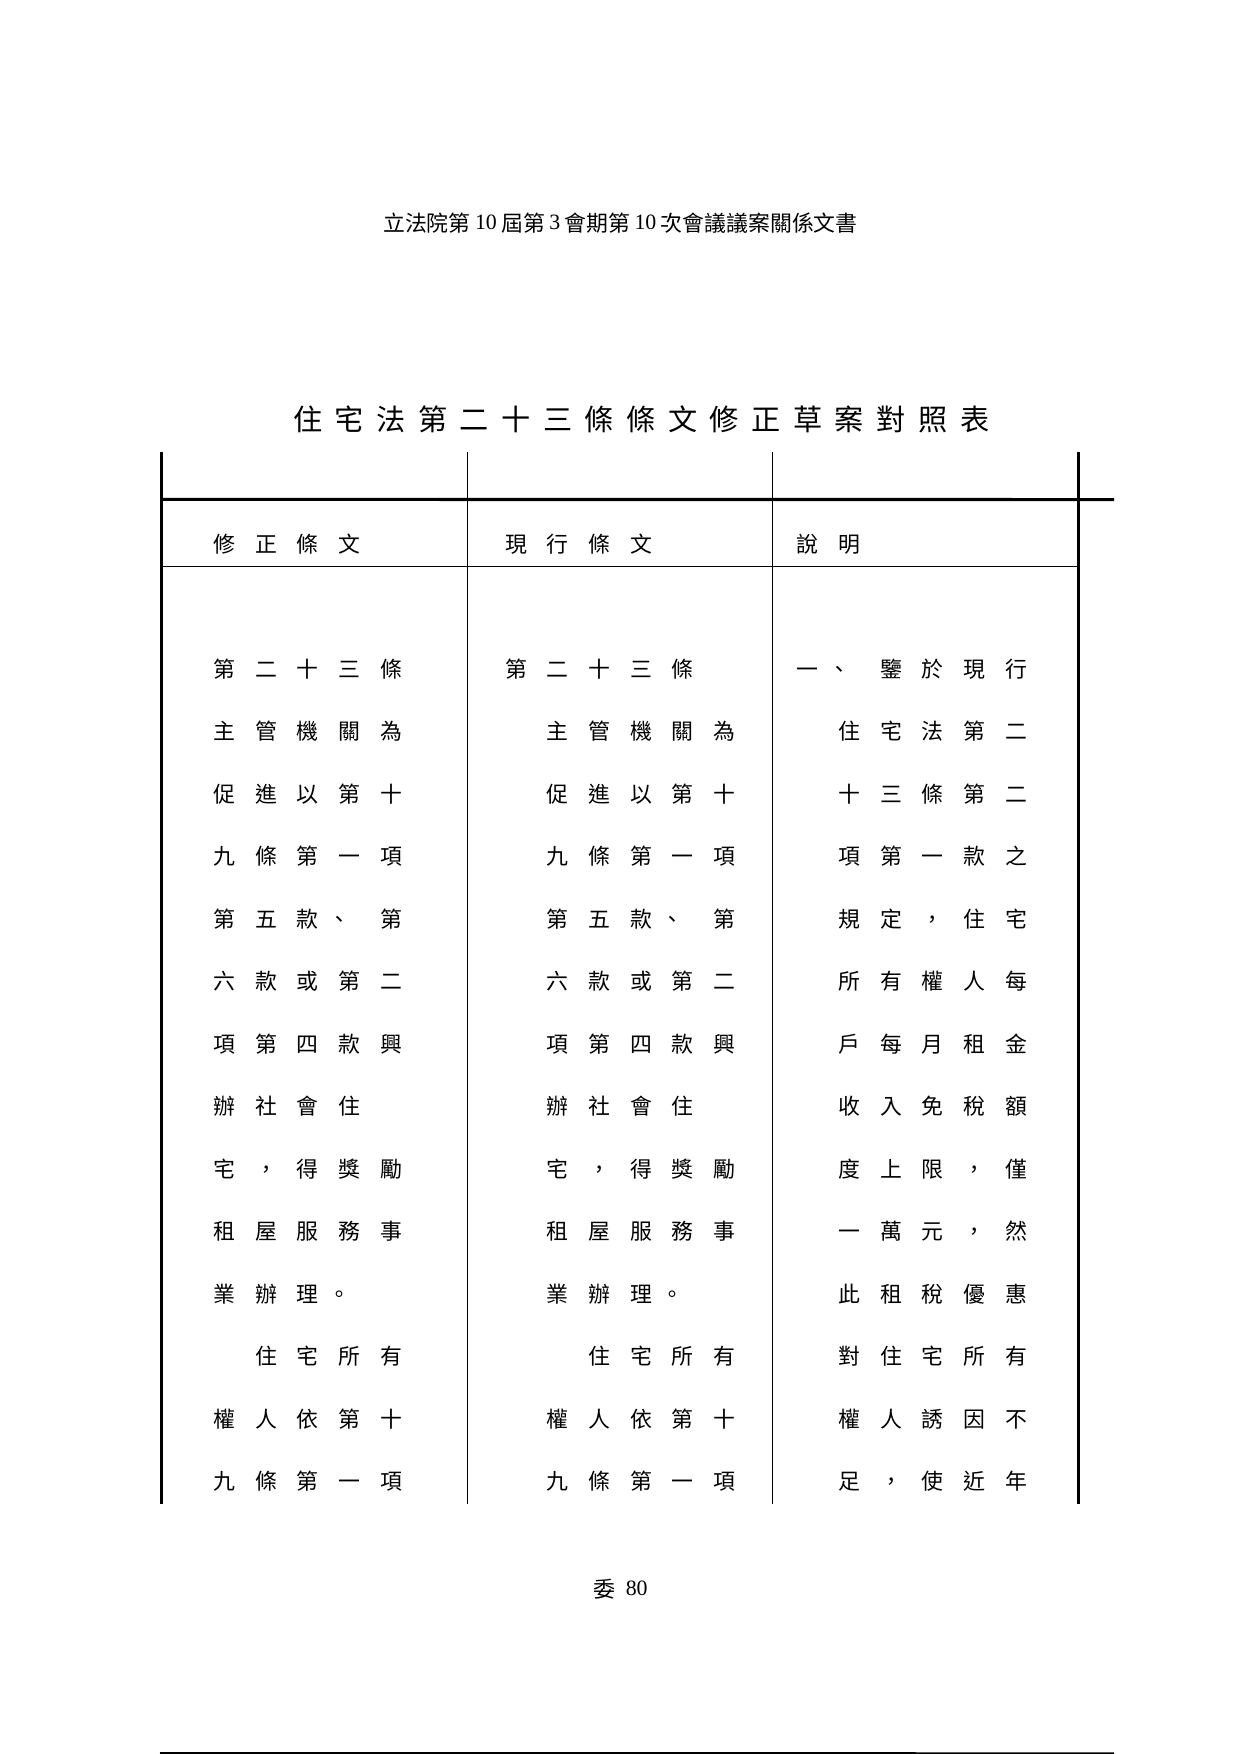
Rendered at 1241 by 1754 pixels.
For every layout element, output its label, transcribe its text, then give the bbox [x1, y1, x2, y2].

table_header 住宅法第二十三條條文修正草案對照表 [162, 313, 1078, 452]
table_cell 修正條文 [163, 501, 467, 566]
table_cell [468, 452, 772, 497]
table_cell [773, 452, 1077, 498]
table_cell 現行條文 [468, 502, 772, 566]
table_cell 一、鑒於現行住宅法第二十三條第二項第一款之規定，住宅所有權人每戶每月租金收入免稅額度上限，僅一萬元，然此租稅優惠對住宅所有權人誘因不足，使近年 [773, 567, 1077, 1504]
table_cell 說明 [773, 502, 1077, 566]
table_cell [163, 452, 467, 497]
table_cell 第二十三條 主管機關為促進以第十九條第一項第五款、第六款或第二項第四款興辦社會住宅，得獎勵租屋服務事業辦理。 住宅所有權人依第十九條第一項 [163, 567, 467, 1504]
table_cell 第二十三條 主管機關為促進以第十九條第一項第五款、第六款或第二項第四款興辦社會住宅，得獎勵租屋服務事業辦理。 住宅所有權人依第十九條第一項 [468, 567, 772, 1504]
